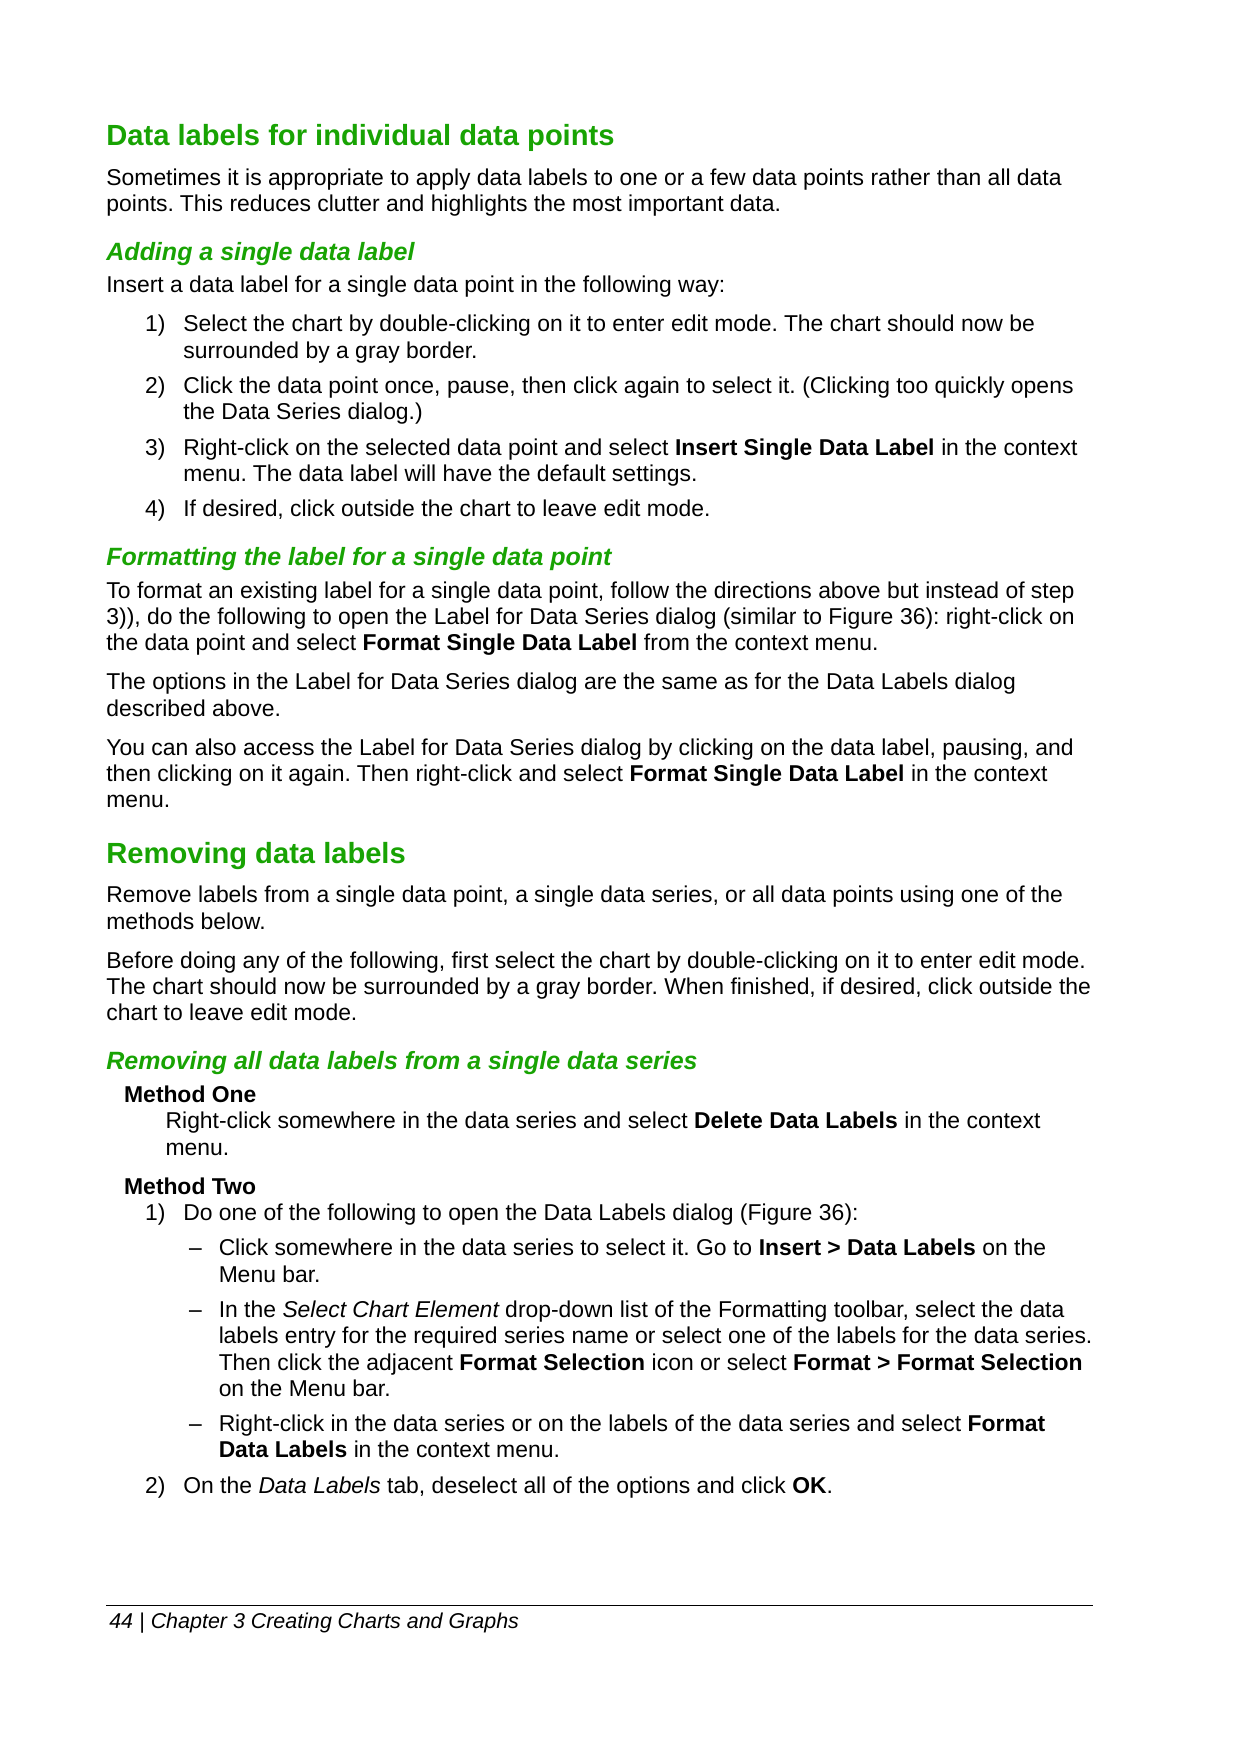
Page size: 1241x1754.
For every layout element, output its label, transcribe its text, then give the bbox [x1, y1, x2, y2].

list In the Select Chart Element drop-down list of the Formatting toolbar, select the data labels entry for the required series name or select one of the labels for the data series. Then click the adjacent Format Selection icon or select Format > Format Selection on the Menu bar. [189, 1296, 1093, 1401]
list If desired, click outside the chart to leave edit mode. [165, 495, 1093, 521]
subtitle Removing all data labels from a single data series [106, 1046, 1093, 1075]
list Do one of the following to open the Data Labels dialog (Figure 36): [165, 1199, 1093, 1225]
list Click somewhere in the data series to select it. Go to Insert > Data Labels on the Menu bar. [189, 1234, 1093, 1287]
subtitle Removing data labels [106, 836, 1093, 870]
text Insert a data label for a single data point in the following way: [106, 271, 1093, 298]
list On the Data Labels tab, deselect all of the options and click OK. [165, 1472, 1093, 1498]
text Right-click somewhere in the data series and select Delete Data Labels in the context menu. [165, 1107, 1093, 1160]
text Method Two [124, 1173, 1093, 1199]
list Right-click on the selected data point and select Insert Single Data Label in the context menu. The data label will have the default settings. [165, 433, 1093, 486]
list Right-click in the data series or on the labels of the data series and select Format Data Labels in the context menu. [189, 1410, 1093, 1463]
text Sometimes it is appropriate to apply data labels to one or a few data points rather than all data points. This reduces clutter and highlights the most important data. [106, 163, 1093, 216]
text The options in the Label for Data Series dialog are the same as for the Data Labels dialog described above. [106, 668, 1093, 721]
list Click the data point once, pause, then click again to select it. (Clicking too quickly opens the Data Series dialog.) [165, 372, 1093, 424]
list Before doing any of the following, first select the chart by double-clicking on it to enter edit mode. The chart should now be surrounded by a gray border. When finished, if desired, click outside the chart to leave edit mode. [106, 947, 1093, 1026]
text Method One [124, 1081, 1093, 1107]
subtitle Data labels for individual data points [106, 118, 1093, 152]
list Select the chart by double-clicking on it to enter edit mode. The chart should now be surrounded by a gray border. [165, 310, 1093, 363]
subtitle Adding a single data label [106, 237, 1093, 266]
subtitle Formatting the label for a single data point [106, 542, 1093, 571]
text To format an existing label for a single data point, follow the directions above but instead of step 3), do the following to open the Label for Data Series dialog (similar to Figure 36): right-click on the data point and select Format Single Data Label from the context menu. [106, 577, 1093, 656]
text You can also access the Label for Data Series dialog by clicking on the data label, pausing, and then clicking on it again. Then right-click and select Format Single Data Label in the context menu. [106, 733, 1093, 812]
list Remove labels from a single data point, a single data series, or all data points using one of the methods below. [106, 881, 1093, 934]
